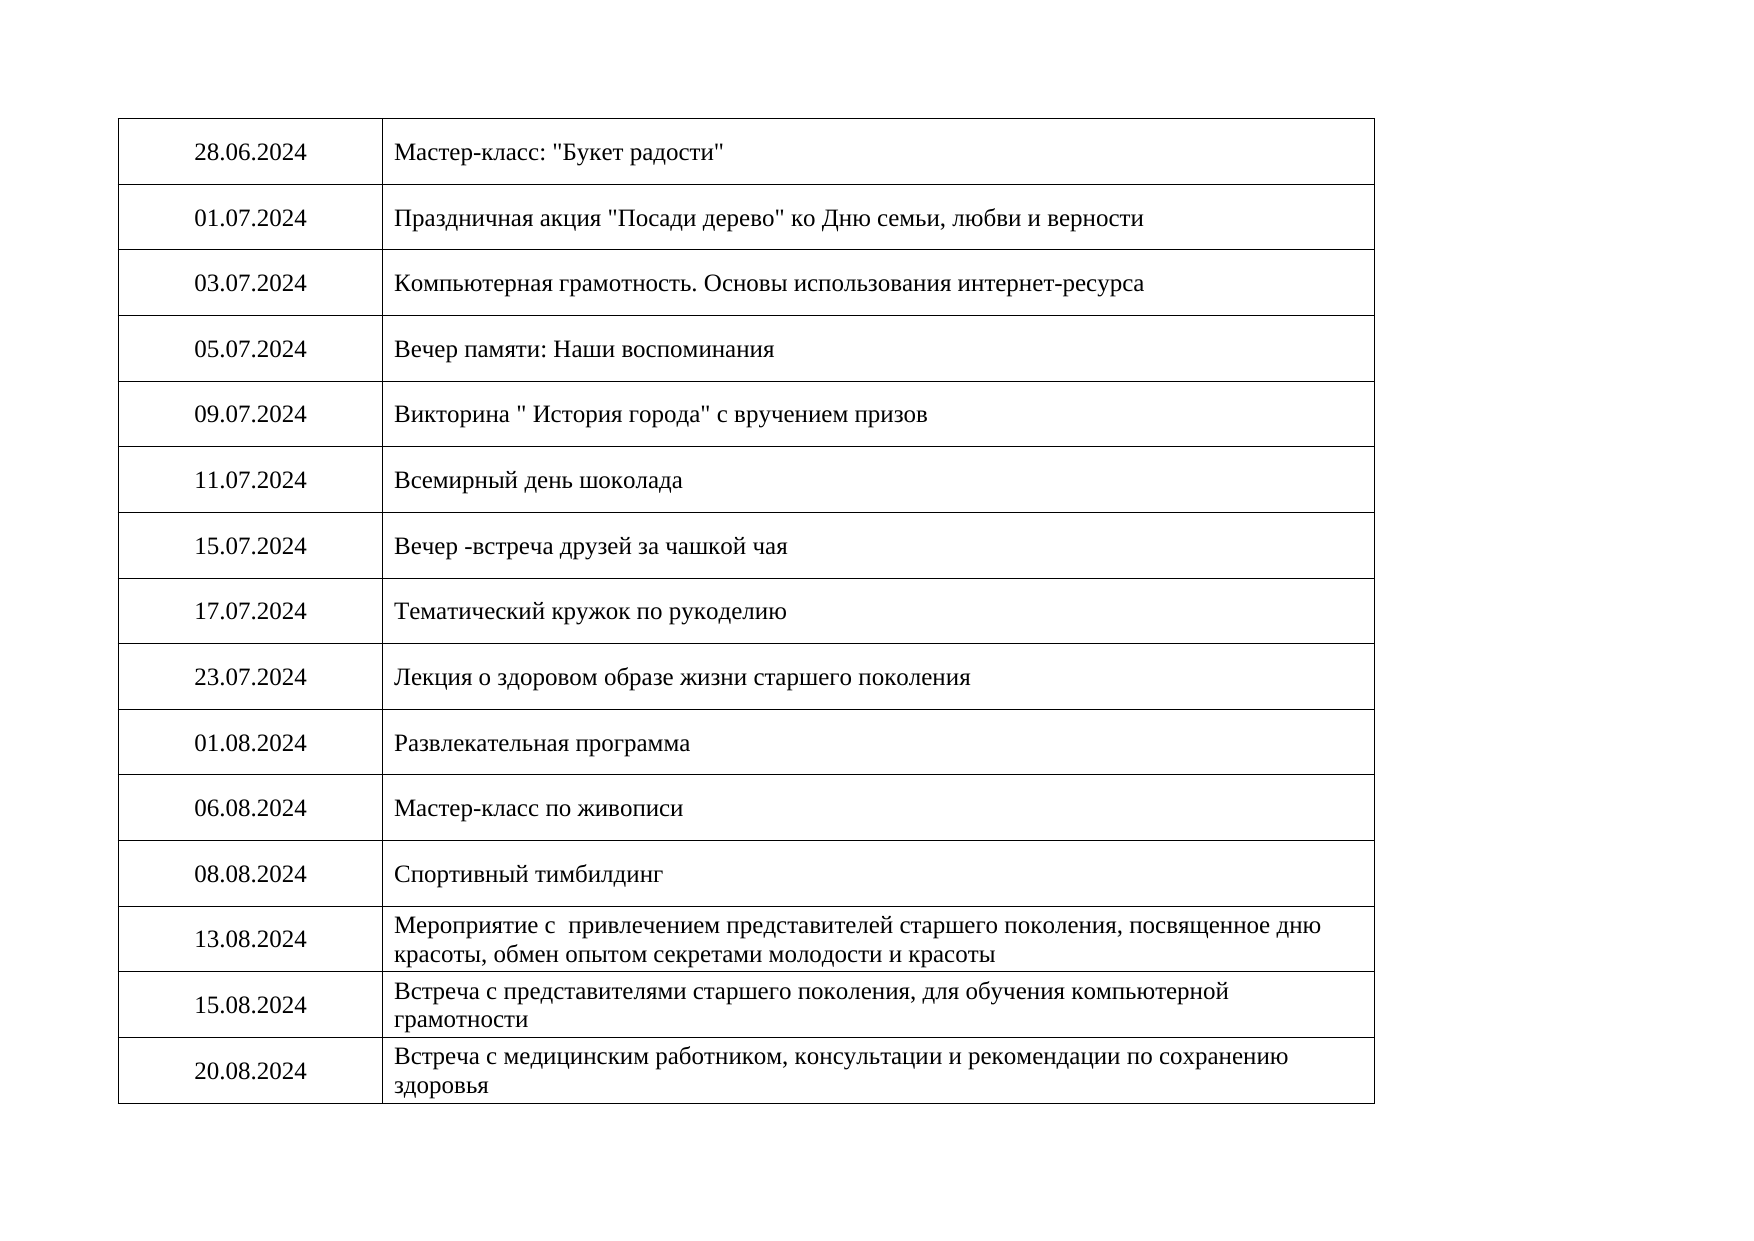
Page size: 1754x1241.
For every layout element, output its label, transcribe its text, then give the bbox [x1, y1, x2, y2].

table_cell Встреча с представителями старшего поколения, для обучения компьютерной грамотности [383, 972, 1374, 1037]
table_cell Тематический кружок по рукоделию [383, 579, 1374, 643]
table_cell 03.07.2024 [119, 250, 382, 315]
table_cell 11.07.2024 [119, 447, 382, 512]
table_cell 15.07.2024 [119, 513, 382, 577]
table_cell 05.07.2024 [119, 316, 382, 381]
table_cell Встреча с медицинским работником, консультации и рекомендации по сохранению здоровья [383, 1038, 1374, 1102]
table_cell 08.08.2024 [119, 841, 382, 906]
table_cell Мастер-класс: "Букет радости" [383, 119, 1374, 184]
table_cell Викторина " История города" с вручением призов [383, 382, 1374, 446]
table_cell Мероприятие с привлечением представителей старшего поколения, посвященное дню красоты, обмен опытом секретами молодости и красоты [383, 907, 1374, 971]
table_cell Развлекательная программа [383, 710, 1374, 774]
table_cell Мастер-класс по живописи [383, 775, 1374, 840]
table_cell Праздничная акция "Посади дерево" ко Дню семьи, любви и верности [383, 185, 1374, 249]
table_cell 13.08.2024 [119, 907, 382, 971]
table_cell Всемирный день шоколада [383, 447, 1374, 512]
table_cell 06.08.2024 [119, 775, 382, 840]
table_cell Компьютерная грамотность. Основы использования интернет-ресурса [383, 250, 1374, 315]
table_cell 28.06.2024 [119, 119, 382, 184]
table_cell Вечер -встреча друзей за чашкой чая [383, 513, 1374, 577]
table_cell Лекция о здоровом образе жизни старшего поколения [383, 644, 1374, 709]
table_cell Спортивный тимбилдинг [383, 841, 1374, 906]
table_cell 20.08.2024 [119, 1038, 382, 1102]
table_cell 01.07.2024 [119, 185, 382, 249]
table_cell 15.08.2024 [119, 972, 382, 1037]
table_cell 17.07.2024 [119, 579, 382, 643]
table_cell 01.08.2024 [119, 710, 382, 774]
table_cell 09.07.2024 [119, 382, 382, 446]
table_cell 23.07.2024 [119, 644, 382, 709]
table_cell Вечер памяти: Наши воспоминания [383, 316, 1374, 381]
